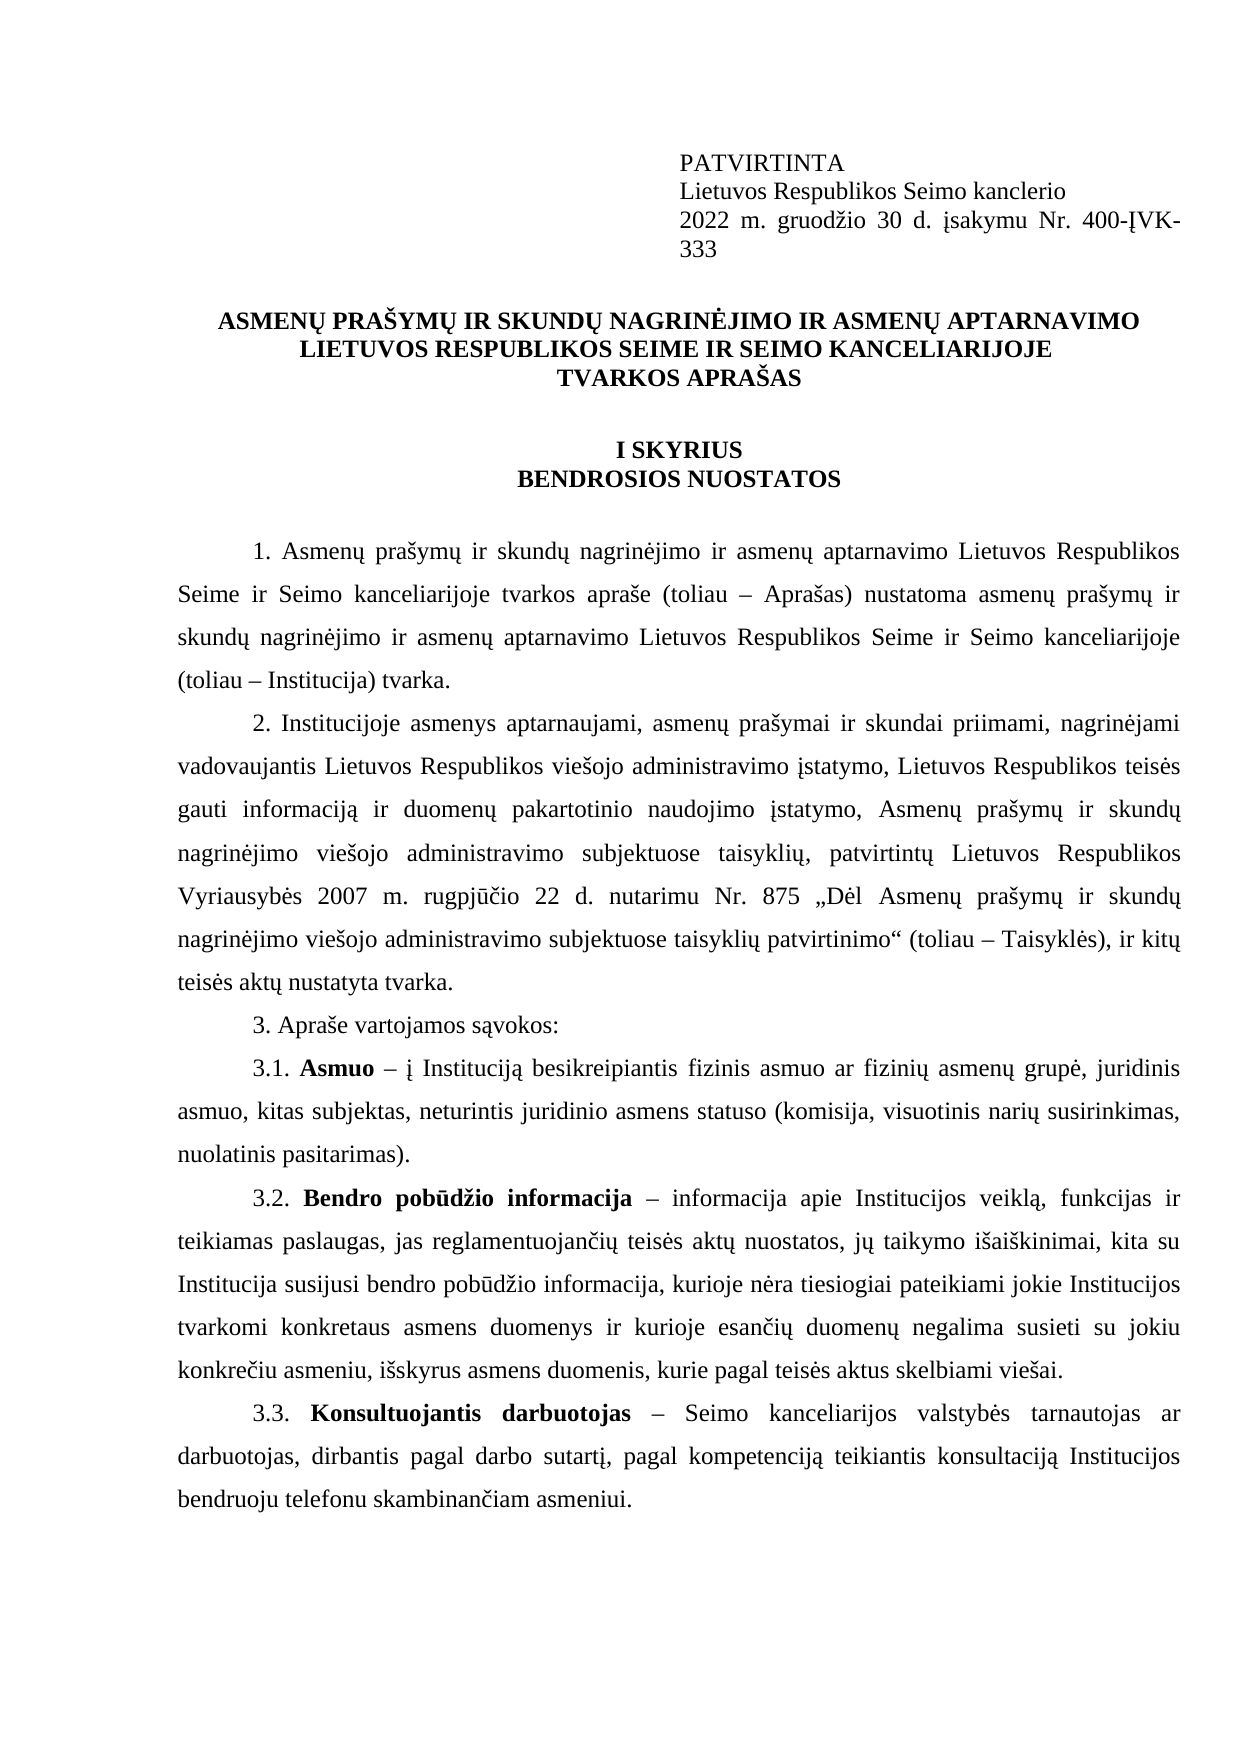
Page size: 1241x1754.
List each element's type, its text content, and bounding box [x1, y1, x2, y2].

text 3.1. Asmuo – į Instituciją besikreipiantis fizinis asmuo ar fizinių asmenų grupė, juridinis asmuo, kitas subjektas, neturintis juridinio asmens statuso (komisija, visuotinis narių susirinkimas, nuolatinis pasitarimas). [177, 1053, 1181, 1168]
text 3.2. Bendro pobūdžio informacija – informacija apie Institucijos veiklą, funkcijas ir teikiamas paslaugas, jas reglamentuojančių teisės aktų nuostatos, jų taikymo išaiškinimai, kita su Institucija susijusi bendro pobūdžio informacija, kurioje nėra tiesiogiai pateikiami jokie Institucijos tvarkomi konkretaus asmens duomenys ir kurioje esančių duomenų negalima susieti su jokiu konkrečiu asmeniu, išskyrus asmens duomenis, kurie pagal teisės aktus skelbiami viešai. [177, 1183, 1181, 1384]
text 3.3. Konsultuojantis darbuotojas – Seimo kanceliarijos valstybės tarnautojas ar darbuotojas, dirbantis pagal darbo sutartį, pagal kompetenciją teikiantis konsultaciją Institucijos bendruoju telefonu skambinančiam asmeniui. [177, 1398, 1181, 1513]
text I SKYRIUS [177, 435, 1181, 464]
text 3. Apraše vartojamos sąvokos: [177, 1010, 1181, 1039]
text 2. Institucijoje asmenys aptarnaujami, asmenų prašymai ir skundai priimami, nagrinėjami vadovaujantis Lietuvos Respublikos viešojo administravimo įstatymo, Lietuvos Respublikos teisės gauti informaciją ir duomenų pakartotinio naudojimo įstatymo, Asmenų prašymų ir skundų nagrinėjimo viešojo administravimo subjektuose taisyklių, patvirtintų Lietuvos Respublikos Vyriausybės 2007 m. rugpjūčio 22 d. nutarimu Nr. 875 „Dėl Asmenų prašymų ir skundų nagrinėjimo viešojo administravimo subjektuose taisyklių patvirtinimo“ (toliau – Taisyklės), ir kitų teisės aktų nustatyta tvarka. [177, 708, 1181, 996]
text 1. Asmenų prašymų ir skundų nagrinėjimo ir asmenų aptarnavimo Lietuvos Respublikos Seime ir Seimo kanceliarijoje tvarkos apraše (toliau – Aprašas) nustatoma asmenų prašymų ir skundų nagrinėjimo ir asmenų aptarnavimo Lietuvos Respublikos Seime ir Seimo kanceliarijoje (toliau – Institucija) tvarka. [177, 536, 1181, 694]
text TVARKOS APRAŠAS [177, 363, 1181, 392]
text PATVIRTINTA [679, 148, 1181, 176]
text BENDROSIOS NUOSTATOS [177, 464, 1181, 493]
text Lietuvos Respublikos Seimo kanclerio [679, 176, 1181, 205]
text 2022 m. gruodžio 30 d. įsakymu Nr. 400-ĮVK-333 [679, 205, 1181, 263]
text ASMENŲ PRAŠYMŲ IR SKUNDŲ NAGRINĖJIMO IR ASMENŲ APTARNAVIMO LIETUVOS RESPUBLIKOS SEIME IR SEIMO KANCELIARIJOJE [177, 306, 1181, 363]
